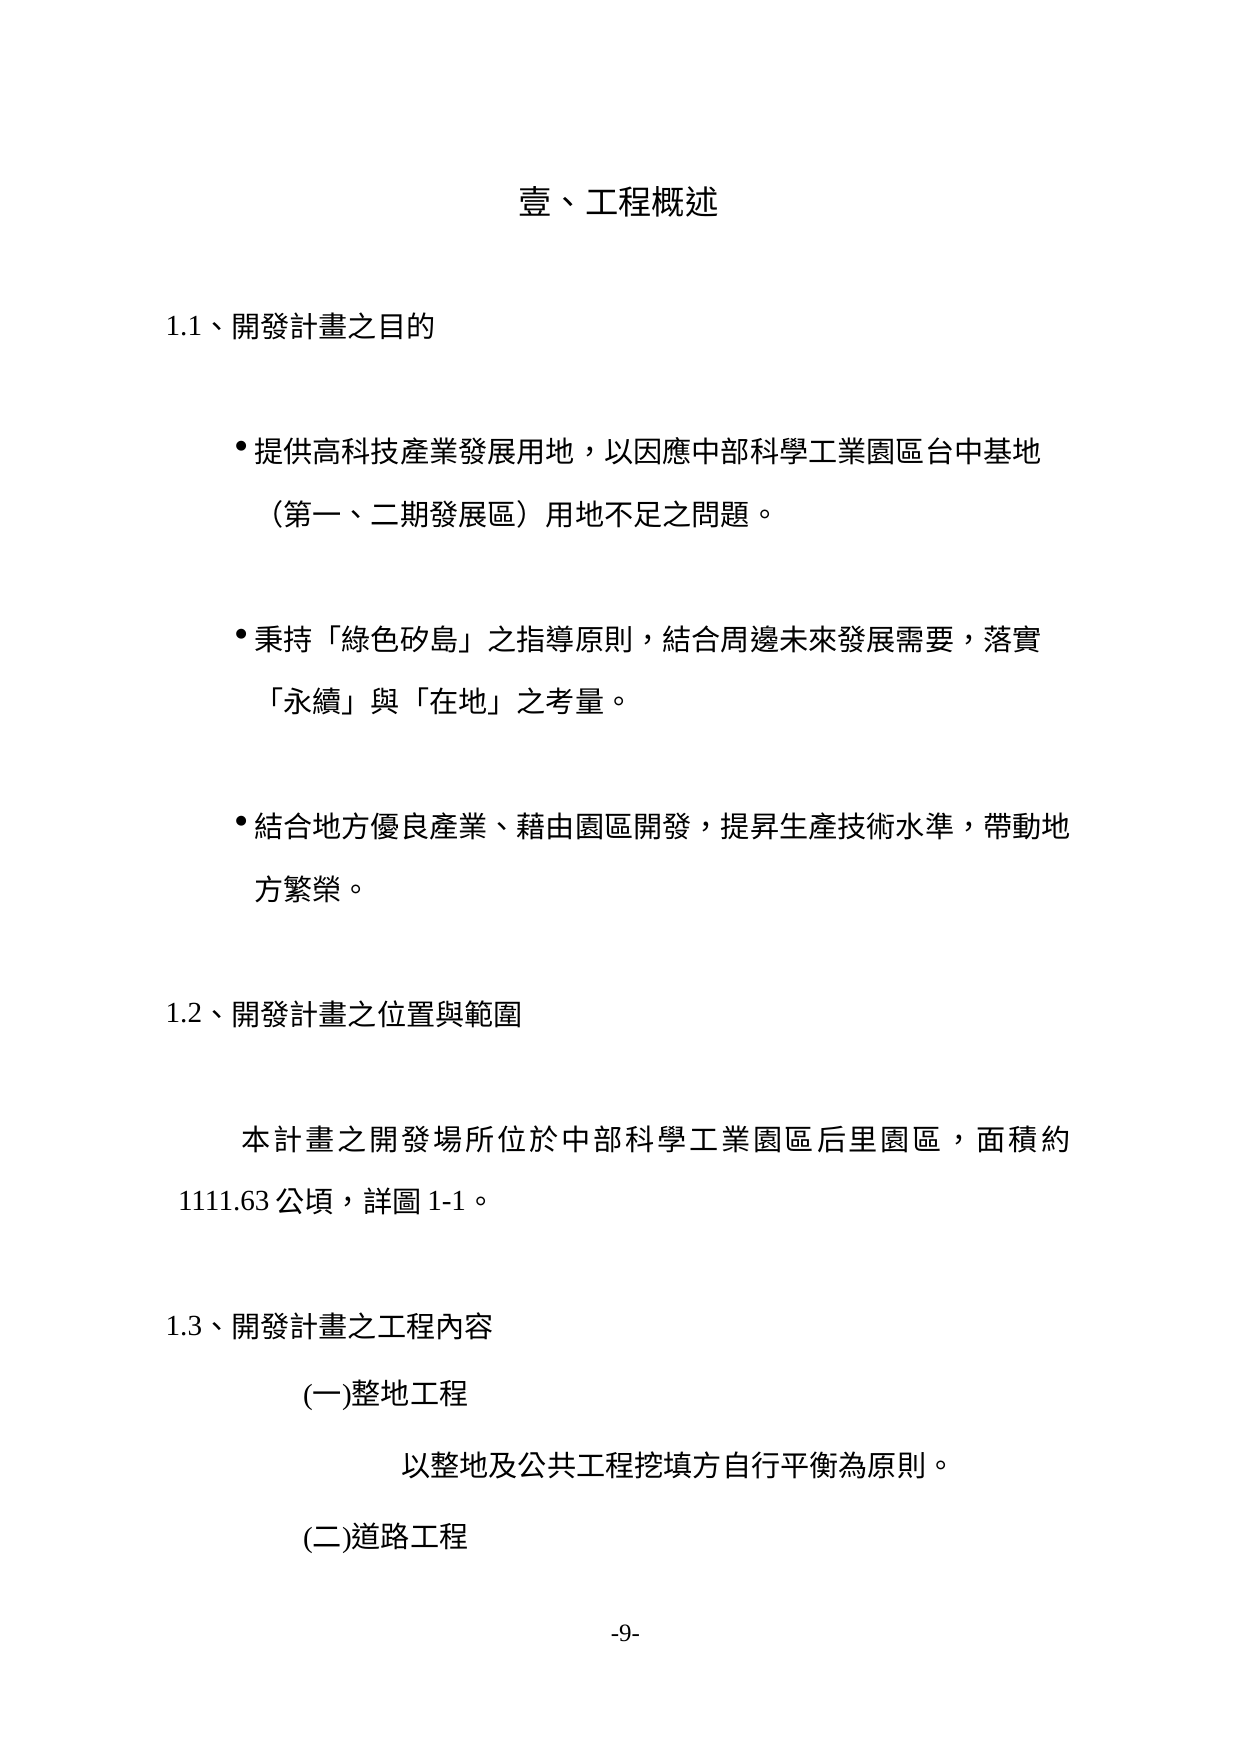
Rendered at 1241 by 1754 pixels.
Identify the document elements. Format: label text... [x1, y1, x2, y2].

text  提供高科技產業發展用地，以因應中部科學工業園區台中基地（第一、二期發展區）用地不足之問題。 [236, 408, 1071, 533]
text (一)整地工程 [303, 1371, 1071, 1413]
text  秉持「綠色矽島」之指導原則，結合周邊未來發展需要，落實「永續」與「在地」之考量。 [236, 596, 1071, 721]
text  結合地方優良產業、藉由園區開發，提昇生產技術水準，帶動地方繁榮。 [236, 783, 1071, 908]
text 以整地及公共工程挖填方自行平衡為原則。 [390, 1442, 1071, 1484]
subtitle 1.3、開發計畫之工程內容 [165, 1283, 1071, 1346]
text 本計畫之開發場所位於中部科學工業園區后里園區，面積約1111.63公頃，詳圖1-1。 [178, 1096, 1071, 1221]
text (二)道路工程 [303, 1514, 1071, 1556]
text 壹、工程概述 [165, 158, 1071, 221]
subtitle 1.1、開發計畫之目的 [165, 283, 1071, 346]
subtitle 1.2、開發計畫之位置與範圍 [165, 971, 1071, 1033]
